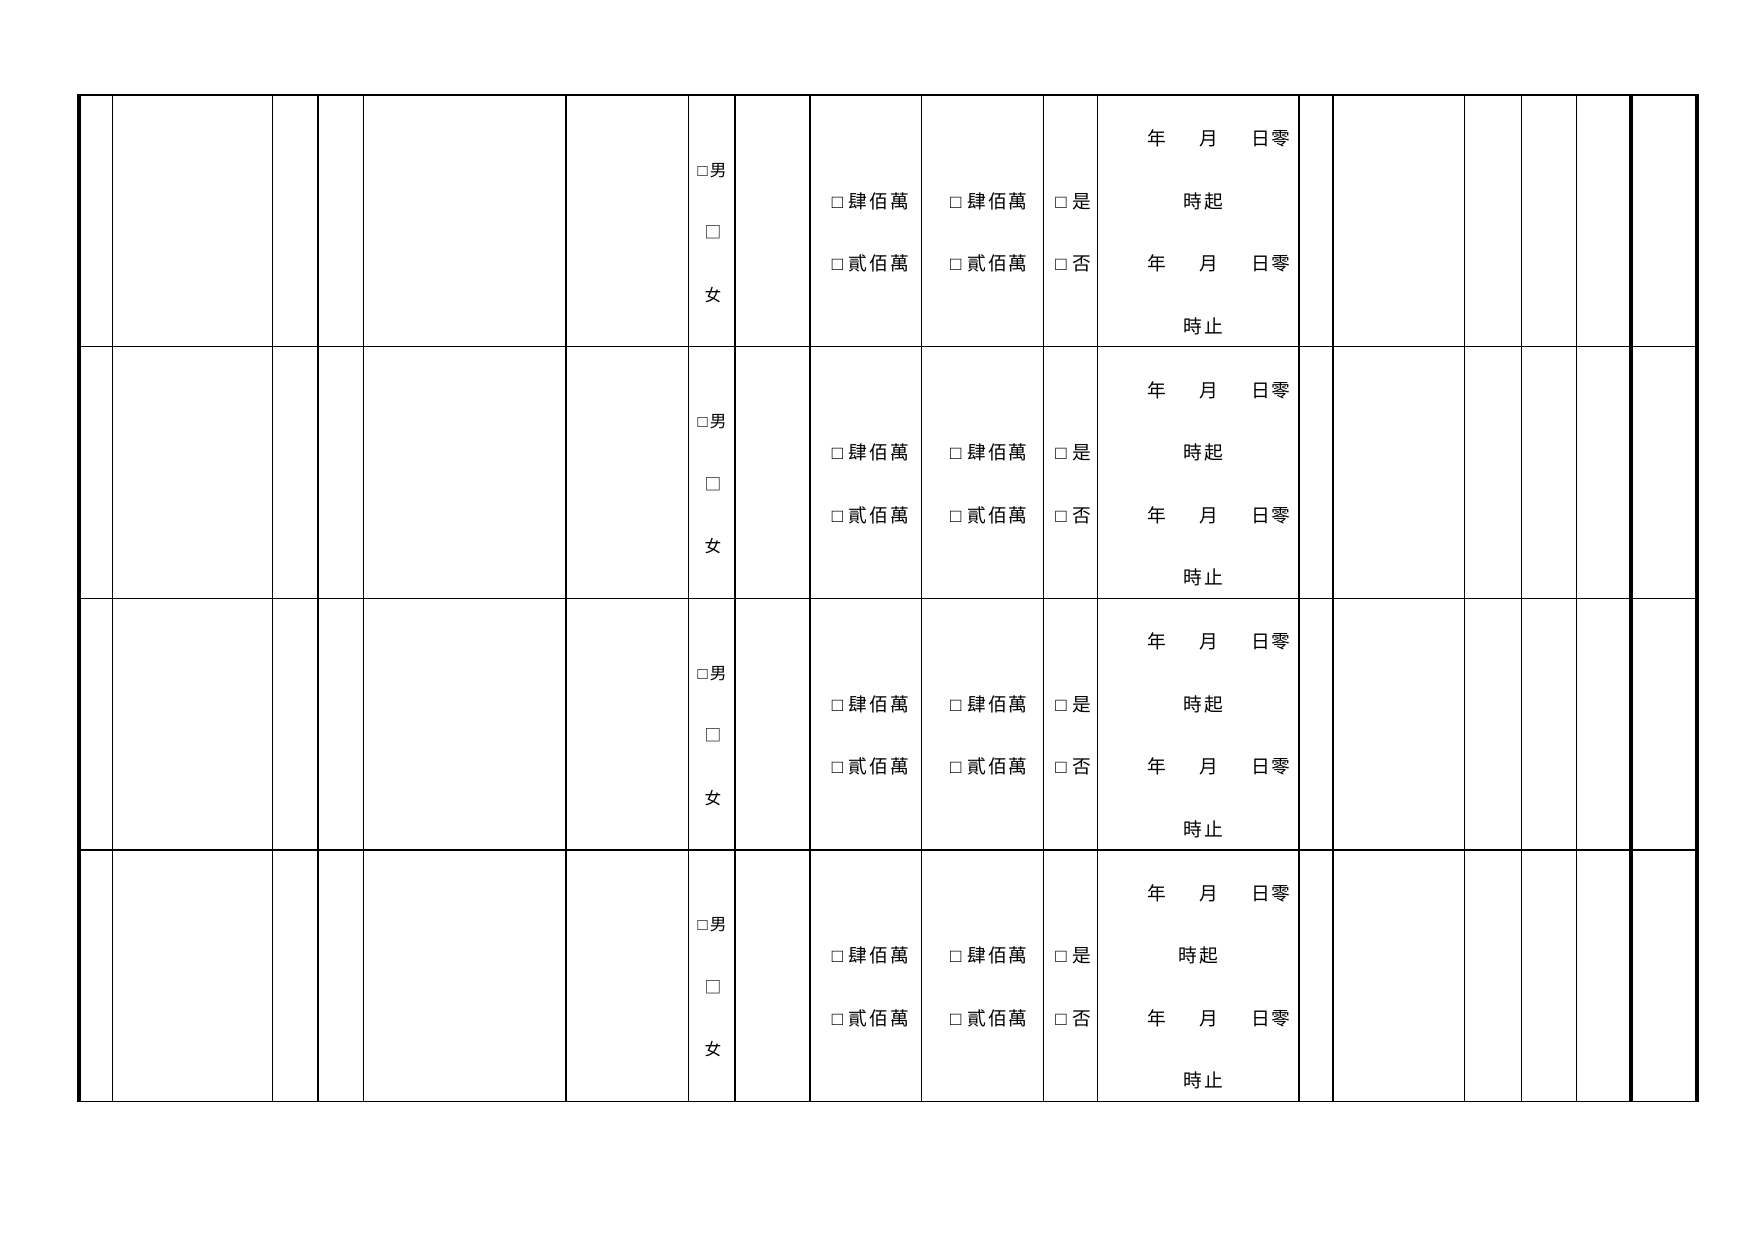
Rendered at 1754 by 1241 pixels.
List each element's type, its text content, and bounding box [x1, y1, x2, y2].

table_cell □是 □否 [1044, 599, 1097, 849]
table_cell [1300, 96, 1332, 346]
table_cell [567, 347, 688, 597]
table_cell □肆佰萬 □貳佰萬 [922, 599, 1043, 849]
table_cell [1334, 851, 1464, 1101]
table_cell □肆佰萬 □貳佰萬 [922, 851, 1043, 1101]
table_cell [1577, 599, 1629, 849]
table_cell [1633, 599, 1695, 849]
table_cell 年 月 日零時起 年 月 日零時止 [1098, 347, 1298, 597]
table_cell □男 □女 [689, 851, 734, 1101]
table_cell [1522, 96, 1576, 346]
table_cell [81, 347, 112, 597]
table_cell [273, 599, 317, 849]
table_cell [1300, 851, 1332, 1101]
table_cell □是 □否 [1044, 851, 1097, 1101]
table_cell [567, 599, 688, 849]
table_cell [1334, 347, 1464, 597]
table_cell [736, 599, 809, 849]
table_cell □肆佰萬 □貳佰萬 [811, 599, 921, 849]
table_cell [1522, 347, 1576, 597]
table_cell [1577, 347, 1629, 597]
table_cell [1633, 347, 1695, 597]
table_cell □肆佰萬 □貳佰萬 [922, 347, 1043, 597]
table_cell [364, 599, 565, 849]
table_cell [1633, 96, 1695, 346]
table_cell [364, 347, 565, 597]
table_cell [81, 851, 112, 1101]
table_cell [1465, 347, 1521, 597]
table_cell [364, 96, 565, 346]
table_cell □肆佰萬 □貳佰萬 [811, 851, 921, 1101]
table_cell [319, 347, 363, 597]
table_cell [1300, 347, 1332, 597]
table_cell □男 □女 [689, 347, 734, 597]
table_cell [1522, 599, 1576, 849]
table_cell [364, 851, 565, 1101]
table_cell [1577, 851, 1629, 1101]
table_cell [736, 851, 809, 1101]
table_cell □是 □否 [1044, 96, 1097, 346]
table_cell [1465, 599, 1521, 849]
table_cell 年 月 日零時起 年 月 日零時止 [1098, 599, 1298, 849]
table_cell [273, 851, 317, 1101]
table_cell □男 □女 [689, 96, 734, 346]
table_cell [1633, 851, 1695, 1101]
table_cell [81, 96, 112, 346]
table_cell [113, 347, 272, 597]
table_cell 年 月 日零時起 年 月 日零時止 [1098, 96, 1298, 346]
table_cell [1577, 96, 1629, 346]
table_cell [567, 96, 688, 346]
table_cell [319, 599, 363, 849]
table_cell [1334, 599, 1464, 849]
table_cell □肆佰萬 □貳佰萬 [811, 347, 921, 597]
table_cell [1465, 851, 1521, 1101]
table_cell □肆佰萬 □貳佰萬 [922, 96, 1043, 346]
table_cell 年 月 日零時起 年 月 日零時止 [1098, 851, 1298, 1101]
table_cell [113, 851, 272, 1101]
table_cell [1522, 851, 1576, 1101]
table_cell [273, 96, 317, 346]
table_cell [113, 96, 272, 346]
table_cell □男 □女 [689, 599, 734, 849]
table_cell [81, 599, 112, 849]
table_cell [1300, 599, 1332, 849]
table_cell [567, 851, 688, 1101]
table_cell [1334, 96, 1464, 346]
table_cell [113, 599, 272, 849]
table_cell □是 □否 [1044, 347, 1097, 597]
table_cell [736, 347, 809, 597]
table_cell [273, 347, 317, 597]
table_cell [736, 96, 809, 346]
table_cell [1465, 96, 1521, 346]
table_cell [319, 96, 363, 346]
table_cell □肆佰萬 □貳佰萬 [811, 96, 921, 346]
table_cell [319, 851, 363, 1101]
